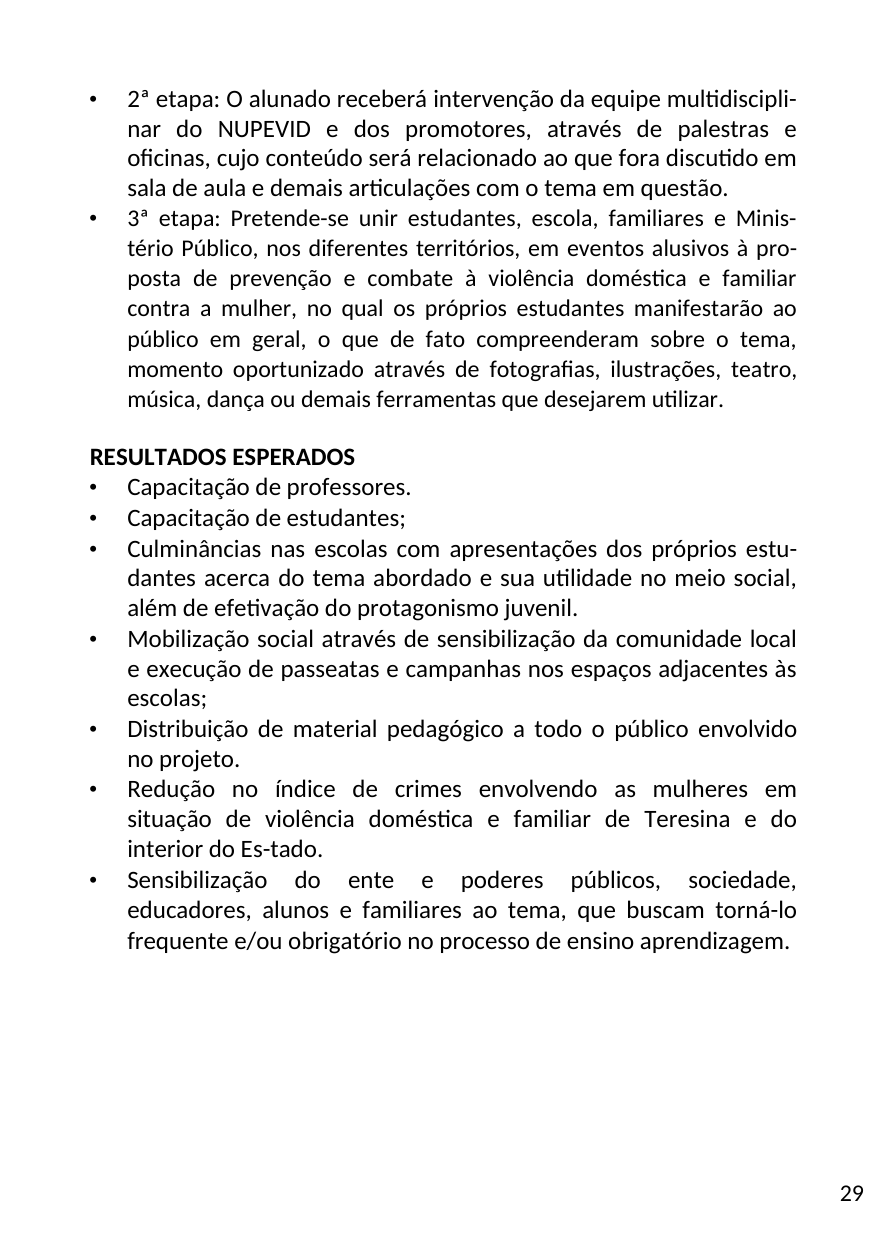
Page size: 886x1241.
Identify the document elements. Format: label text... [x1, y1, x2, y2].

list Culminâncias nas escolas com apresentações dos próprios estu-dantes acerca do tema abordado e sua utilidade no meio social, além de efetivação do protagonismo juvenil. [88, 533, 798, 623]
list Capacitação de professores. [88, 472, 798, 502]
list Mobilização social através de sensibilização da comunidade local e execução de passeatas e campanhas nos espaços adjacentes às escolas; [88, 623, 798, 713]
list 3ª etapa: Pretende-se unir estudantes, escola, familiares e Minis-tério Público, nos diferentes territórios, em eventos alusivos à pro-posta de prevenção e combate à violência doméstica e familiar contra a mulher, no qual os próprios estudantes manifestarão ao público em geral, o que de fato compreenderam sobre o tema, momento oportunizado através de fotografias, ilustrações, teatro, música, dança ou demais ferramentas que desejarem utilizar. [88, 203, 798, 413]
list Redução no índice de crimes envolvendo as mulheres em situação de violência doméstica e familiar de Teresina e do interior do Es-tado. [88, 774, 798, 863]
text 29 [839, 1178, 864, 1208]
list 2ª etapa: O alunado receberá intervenção da equipe multidiscipli-nar do NUPEVID e dos promotores, através de palestras e oficinas, cujo conteúdo será relacionado ao que fora discutido em sala de aula e demais articulações com o tema em questão. [88, 83, 798, 203]
text RESULTADOS ESPERADOS [89, 441, 798, 472]
list Distribuição de material pedagógico a todo o público envolvido no projeto. [88, 713, 798, 773]
list Sensibilização do ente e poderes públicos, sociedade, educadores, alunos e familiares ao tema, que buscam torná-lo frequente e/ou obrigatório no processo de ensino aprendizagem. [88, 864, 798, 955]
list Capacitação de estudantes; [88, 502, 798, 533]
